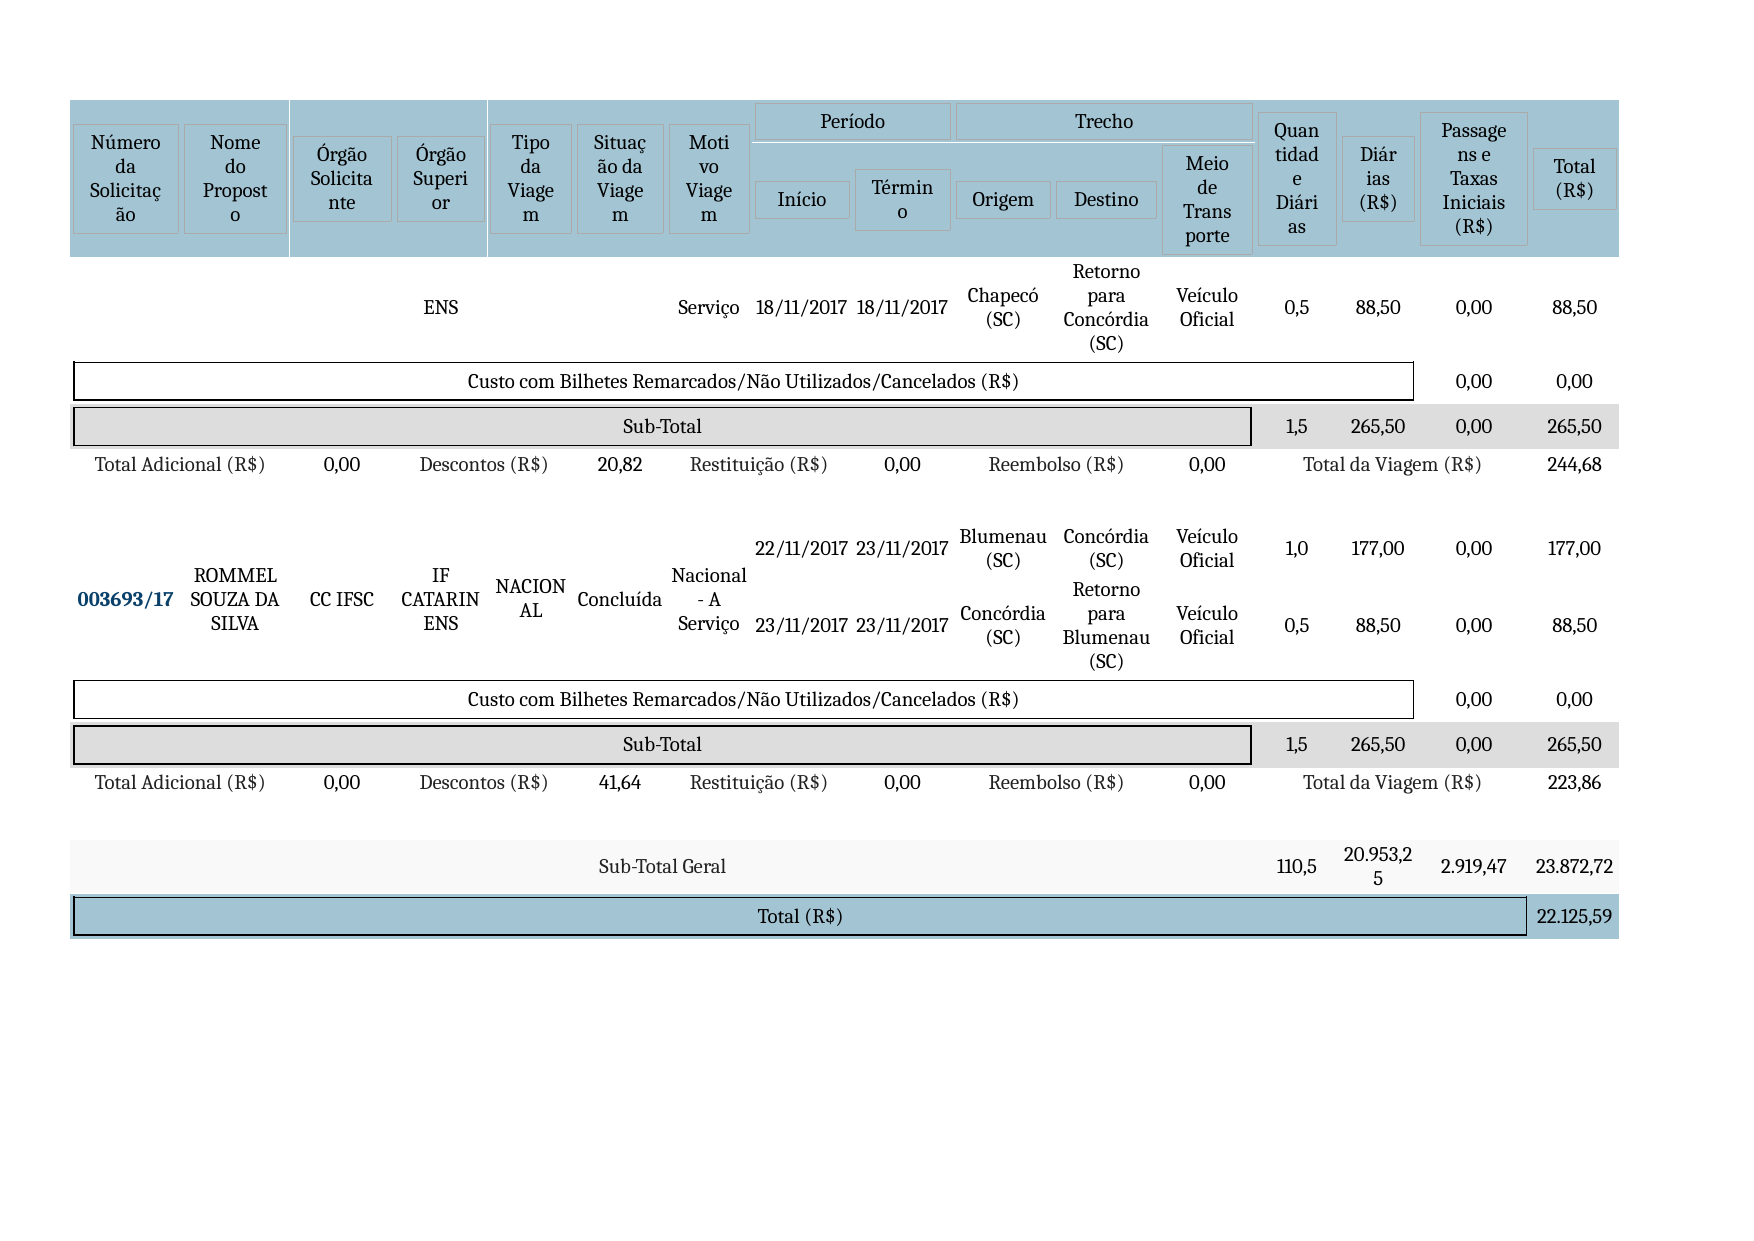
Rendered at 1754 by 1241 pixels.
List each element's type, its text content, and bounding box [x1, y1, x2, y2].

table_cell Veículo Oficial [1159, 521, 1255, 575]
table_cell 0,00 [1417, 404, 1530, 449]
table_cell 265,50 [1339, 404, 1417, 449]
table_cell Retorno para Concórdia (SC) [1053, 257, 1159, 358]
table_cell 0,00 [290, 768, 394, 797]
table_cell 1,0 [1255, 521, 1339, 575]
table_cell Sub-Total Geral [70, 840, 1255, 893]
table_cell 003693/17 [70, 521, 181, 575]
table_cell [70, 479, 1619, 521]
table_cell 0,5 [1255, 575, 1339, 677]
table_cell 0,00 [1417, 521, 1530, 575]
table_cell 0,00 [1417, 722, 1530, 768]
table_cell 0,00 [1417, 677, 1530, 722]
table_cell Concluída [574, 521, 666, 575]
table_cell Total (R$) [70, 894, 1530, 939]
table_cell Descontos (R$) [394, 768, 574, 797]
table_cell Término [852, 143, 953, 257]
table_header Tipo da Viagem [488, 100, 574, 257]
table_cell ROMMEL SOUZA DA SILVA [181, 521, 289, 575]
table_cell 244,68 [1530, 449, 1619, 479]
table_cell Sub-Total [70, 722, 1255, 768]
table_cell [70, 798, 1619, 840]
table_cell 88,50 [1530, 575, 1619, 677]
table_cell 110,5 [1255, 840, 1339, 893]
table_cell Veículo Oficial [1159, 575, 1255, 677]
table_cell 2.919,47 [1417, 840, 1530, 893]
table_cell Veículo Oficial [1159, 257, 1255, 358]
table_cell 265,50 [1339, 722, 1417, 768]
table_header Órgão Solicitante [290, 100, 394, 257]
table_cell 88,50 [1339, 257, 1417, 358]
table_header Total (R$) [1530, 100, 1619, 257]
table_cell CC IFSC [290, 521, 394, 575]
table_cell 18/11/2017 [752, 257, 852, 358]
table_cell 22/11/2017 [752, 521, 852, 575]
table_cell 88,50 [1339, 575, 1417, 677]
table_cell Concórdia (SC) [1053, 521, 1159, 575]
table_cell Reembolso (R$) [953, 768, 1159, 797]
table_cell 23/11/2017 [852, 521, 953, 575]
table_cell 0,00 [852, 449, 953, 479]
table_cell 0,00 [290, 449, 394, 479]
table_cell Total da Viagem (R$) [1255, 768, 1530, 797]
table_cell 0,00 [1530, 677, 1619, 722]
table_cell 23/11/2017 [852, 575, 953, 677]
table_cell Concórdia (SC) [953, 575, 1053, 677]
table_header Período [752, 100, 953, 142]
table_header Passagens e Taxas Iniciais (R$) [1417, 100, 1530, 257]
table_cell Total da Viagem (R$) [1255, 449, 1530, 479]
table_header Nome do Proposto [181, 100, 289, 257]
table_cell Sub-Total [70, 404, 1255, 449]
table_cell 22.125,59 [1530, 894, 1619, 939]
table_cell 0,00 [1417, 575, 1530, 677]
table_cell Reembolso (R$) [953, 449, 1159, 479]
table_cell Custo com Bilhetes Remarcados/Não Utilizados/Cancelados (R$) [70, 359, 1417, 404]
table_cell Blumenau (SC) [953, 521, 1053, 575]
table_cell Destino [1053, 143, 1159, 257]
table_cell Retorno para Blumenau (SC) [1053, 575, 1159, 677]
table_cell 0,00 [1530, 359, 1619, 404]
table_cell 18/11/2017 [852, 257, 953, 358]
table_cell 265,50 [1530, 404, 1619, 449]
table_cell 265,50 [1530, 722, 1619, 768]
table_cell Custo com Bilhetes Remarcados/Não Utilizados/Cancelados (R$) [70, 677, 1417, 722]
table_cell Chapecó (SC) [953, 257, 1053, 358]
table_header Trecho [953, 100, 1255, 142]
table_cell Meio de Transporte [1159, 143, 1255, 257]
table_cell Total Adicional (R$) [70, 768, 289, 797]
table_cell 0,00 [852, 768, 953, 797]
table_cell Nacional - A Serviço [666, 521, 752, 575]
table_cell 20,82 [574, 449, 666, 479]
table_cell IF CATARINENS [394, 521, 487, 575]
table_cell 0,00 [1417, 359, 1530, 404]
table_cell 23.872,72 [1530, 840, 1619, 893]
table_cell 41,64 [574, 768, 666, 797]
table_cell 177,00 [1339, 521, 1417, 575]
table_cell Origem [953, 143, 1053, 257]
table_header Quantidade Diárias [1255, 100, 1339, 257]
table_cell 20.953,25 [1339, 840, 1417, 893]
table_cell 1,5 [1255, 722, 1339, 768]
table_header Número da Solicitação [70, 100, 181, 257]
table_cell 1,5 [1255, 404, 1339, 449]
table_cell Restituição (R$) [666, 449, 852, 479]
table_cell 0,5 [1255, 257, 1339, 358]
table_cell 177,00 [1530, 521, 1619, 575]
table_cell 0,00 [1159, 768, 1255, 797]
table_header Situação da Viagem [574, 100, 666, 257]
table_header Órgão Superior [394, 100, 487, 257]
table_cell Restituição (R$) [666, 768, 852, 797]
table_cell 223,86 [1530, 768, 1619, 797]
table_cell NACIONAL [488, 521, 574, 575]
table_cell 23/11/2017 [752, 575, 852, 677]
table_cell Início [752, 143, 852, 257]
table_cell 0,00 [1159, 449, 1255, 479]
table_cell Total Adicional (R$) [70, 449, 289, 479]
table_cell 0,00 [1417, 257, 1530, 358]
table_cell 88,50 [1530, 257, 1619, 358]
table_header Motivo Viagem [666, 100, 752, 257]
table_cell Descontos (R$) [394, 449, 574, 479]
table_header Diárias (R$) [1339, 100, 1417, 257]
